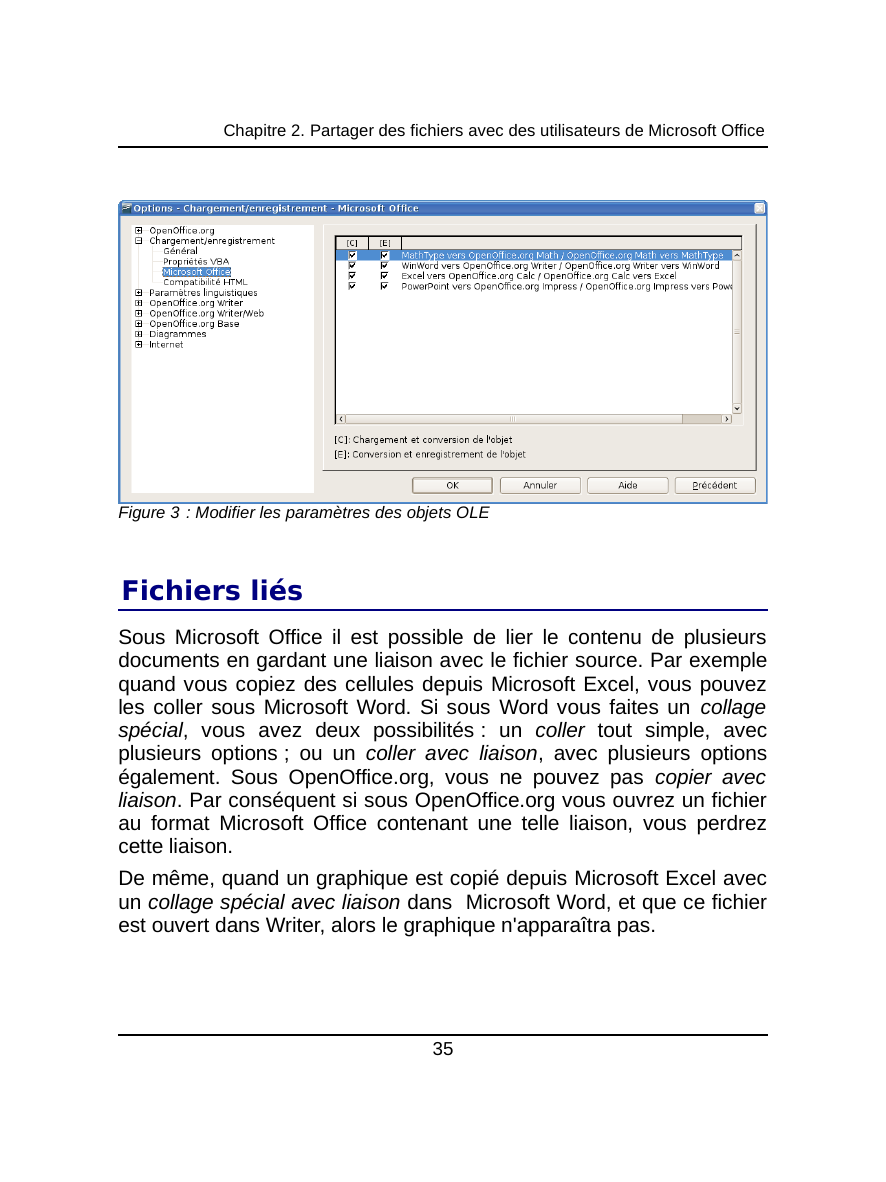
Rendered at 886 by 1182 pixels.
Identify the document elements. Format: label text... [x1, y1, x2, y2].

subtitle Fichiers liés [118, 572, 768, 609]
text Sous Microsoft Office il est possible de lier le contenu de plusieurs documents en gardant une liaison avec le fichier source. Par exemple quand vous copiez des cellules depuis Microsoft Excel, vous pouvez les coller sous Microsoft Word. Si sous Word vous faites un collage spécial, vous avez deux possibilités : un coller tout simple, avec plusieurs options ; ou un coller avec liaison, avec plusieurs options également. Sous OpenOffice.org, vous ne pouvez pas copier avec liaison. Par conséquent si sous OpenOffice.org vous ouvrez un fichier au format Microsoft Office contenant une telle liaison, vous perdrez cette liaison. [118, 626, 768, 858]
picture [118, 200, 768, 504]
text De même, quand un graphique est copié depuis Microsoft Excel avec un collage spécial avec liaison dans Microsoft Word, et que ce fichier est ouvert dans Writer, alors le graphique n'apparaîtra pas. [118, 867, 768, 937]
text Figure 3 : Modifier les paramètres des objets OLE [118, 504, 768, 522]
